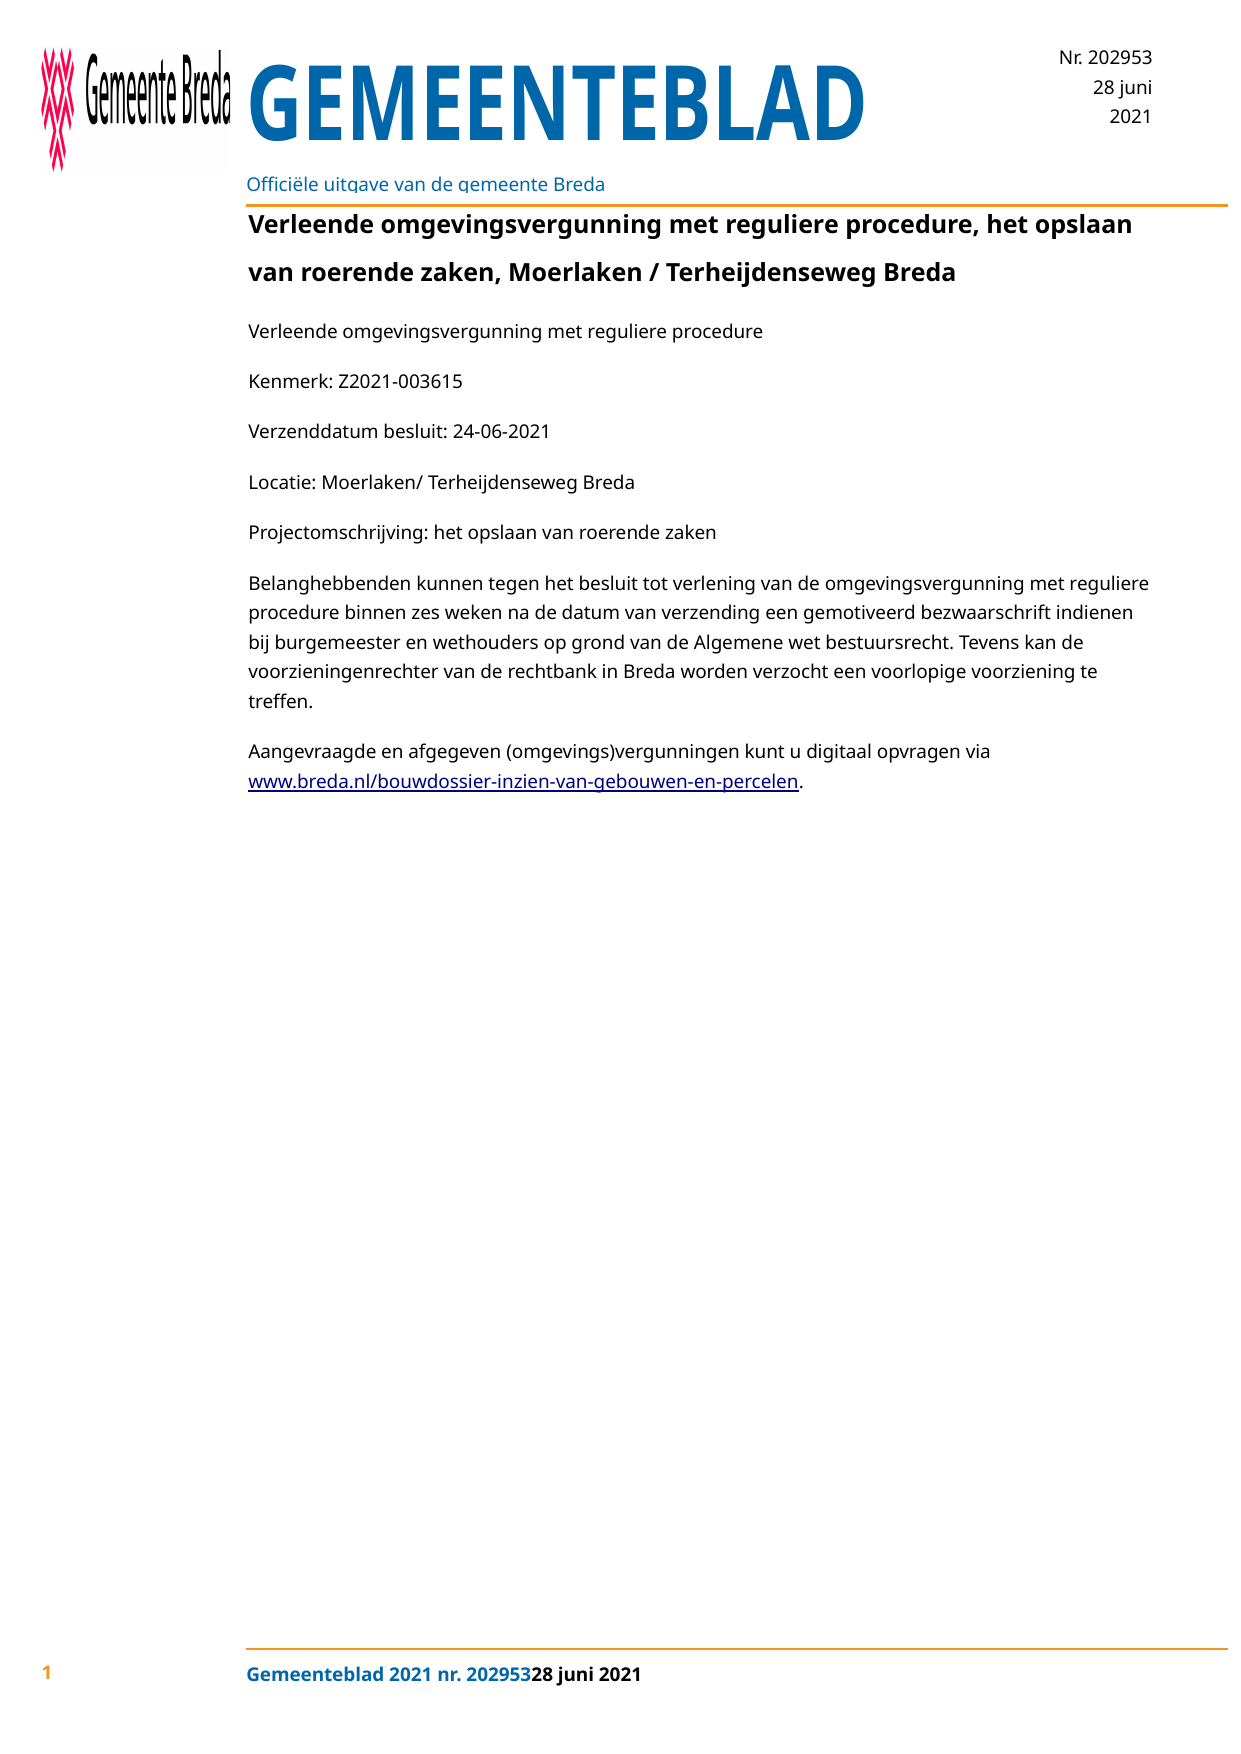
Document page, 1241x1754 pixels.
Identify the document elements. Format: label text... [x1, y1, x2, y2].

text Verzenddatum besluit: 24-06-2021 [248, 419, 1152, 444]
text Kenmerk: Z2021-003615 [248, 368, 1152, 394]
text Verleende omgevingsvergunning met reguliere procedure [248, 318, 1152, 344]
text Projectomschrijving: het opslaan van roerende zaken [248, 519, 1152, 545]
text Verleende omgevingsvergunning met reguliere procedure, het opslaan van roerende zaken, Moerlaken / Terheijdenseweg Breda [248, 207, 1152, 288]
text Aangevraagde en afgegeven (omgevings)vergunningen kunt u digitaal opvragen via www.breda.nl/bouwdossier-inzien-van-gebouwen-en-percelen. [248, 739, 1152, 794]
picture [41, 47, 231, 172]
text Belanghebbenden kunnen tegen het besluit tot verlening van de omgevingsvergunning met reguliere procedure binnen zes weken na de datum van verzending een gemotiveerd bezwaarschrift indienen bij burgemeester en wethouders op grond van de Algemene wet bestuursrecht. Tevens kan de voorzieningenrechter van de rechtbank in Breda worden verzocht een voorlopige voorziening te treffen. [248, 570, 1152, 714]
text Locatie: Moerlaken/ Terheijdenseweg Breda [248, 469, 1152, 495]
